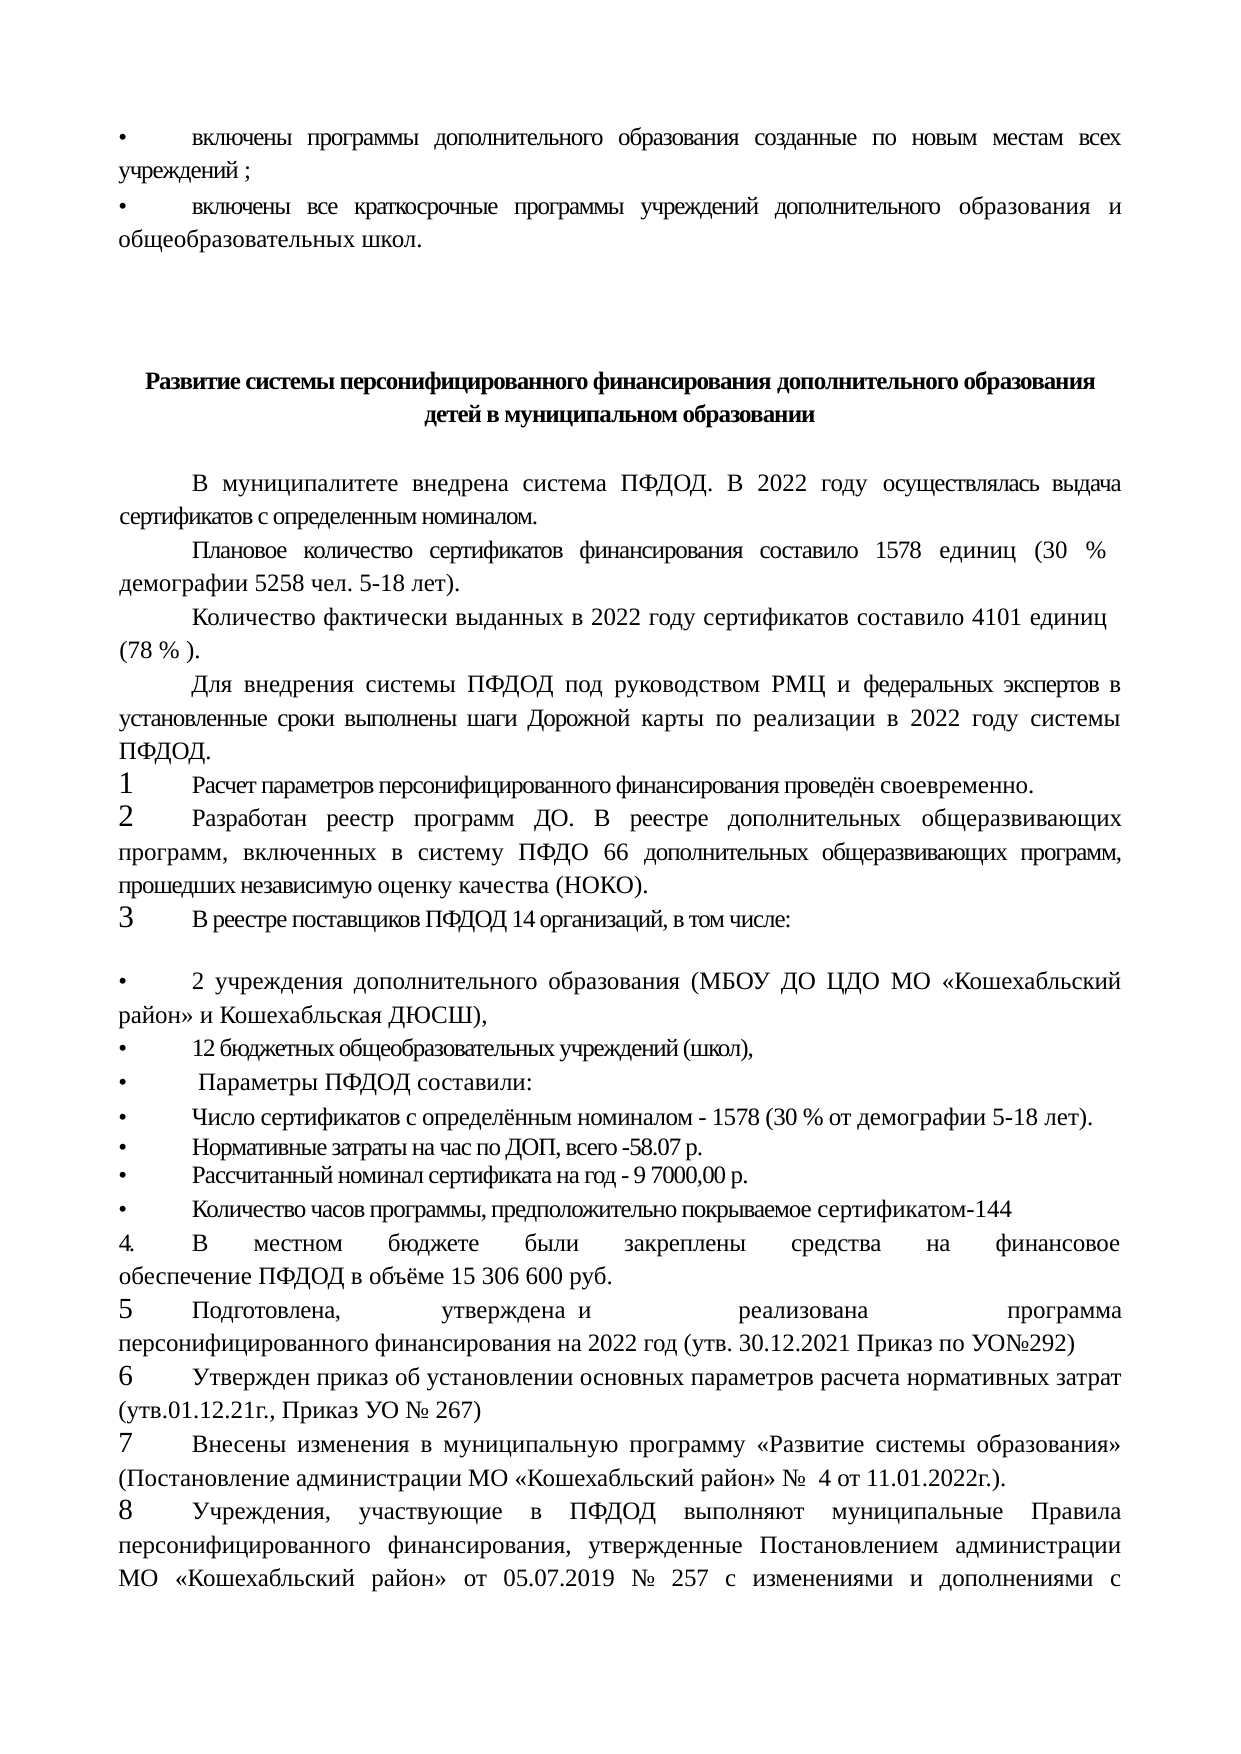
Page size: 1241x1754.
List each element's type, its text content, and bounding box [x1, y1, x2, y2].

list Расчет параметров персонифицированного финансирования проведён своевременно. [118, 766, 1122, 800]
list Число сертификатов с определённым номиналом - 1578 (30 % от демографии 5-18 лет). [118, 1098, 1122, 1132]
text Плановое количество сертификатов финансирования составило 1578 единиц (30 % демографии 5258 чел. 5-18 лет). [119, 531, 1107, 598]
text Для внедрения системы ПФДОД под руководством РМЦ и федеральных экспертов в установленные сроки выполнены шаги Дорожной карты по реализации в 2022 году системы ПФДОД. [119, 666, 1121, 766]
list Утвержден приказ об установлении основных параметров расчета нормативных затрат (утв.01.12.21г., Приказ УО № 267) [118, 1359, 1122, 1426]
list В реестре поставщиков ПФДОД 14 организаций, в том числе: [118, 900, 1122, 934]
list Разработан реестр программ ДО. В реестре дополнительных общеразвивающих программ, включенных в систему ПФДО 66 дополнительных общеразвивающих программ, прошедших независимую оценку качества (НОКО). [118, 800, 1122, 900]
list Параметры ПФДОД составили: [118, 1063, 1122, 1097]
list включены все краткосрочные программы учреждений дополнительного образования и общеобразовательных школ. [118, 188, 1122, 254]
list Учреждения, участвующие в ПФДОД выполняют муниципальные Правила персонифицированного финансирования, утвержденные Постановлением администрации МО «Кошехабльский район» от 05.07.2019 № 257 с изменениями и дополнениями с [118, 1493, 1122, 1593]
list 12 бюджетных общеобразовательных учреждений (школ), [118, 1030, 1122, 1063]
list Рассчитанный номинал сертификата на год - 9 7000,00 р. [118, 1161, 1122, 1189]
list Внесены изменения в муниципальную программу «Развитие системы образования» (Постановление администрации МО «Кошехабльский район» № 4 от 11.01.2022г.). [118, 1426, 1122, 1493]
list Подготовлена, утверждена и реализована программа персонифицированного финансирования на 2022 год (утв. 30.12.2021 Приказ по УО№292) [118, 1292, 1122, 1359]
list 2 учреждения дополнительного образования (МБОУ ДО ЦДО МО «Кошехабльский район» и Кошехабльская ДЮСШ), [118, 963, 1122, 1030]
text 4. В местном бюджете были закреплены средства на финансовое обеспечение ПФДОД в объёме 15 306 600 руб. [119, 1224, 1121, 1292]
text Количество фактически выданных в 2022 году сертификатов составило 4101 единиц (78 % ). [119, 598, 1108, 666]
list Количество часов программы, предположительно покрываемое сертификатом-144 [118, 1190, 1122, 1224]
text В муниципалитете внедрена система ПФДОД. В 2022 году осуществлялась выдача сертификатов с определенным номиналом. [119, 464, 1122, 531]
list включены программы дополнительного образования созданные по новым местам всех учреждений ; [118, 118, 1122, 185]
list Нормативные затраты на час по ДОП, всего -58.07 р. [118, 1132, 1122, 1161]
text Развитие системы персонифицированного финансирования дополнительного образования детей в муниципальном образовании [118, 363, 1122, 429]
